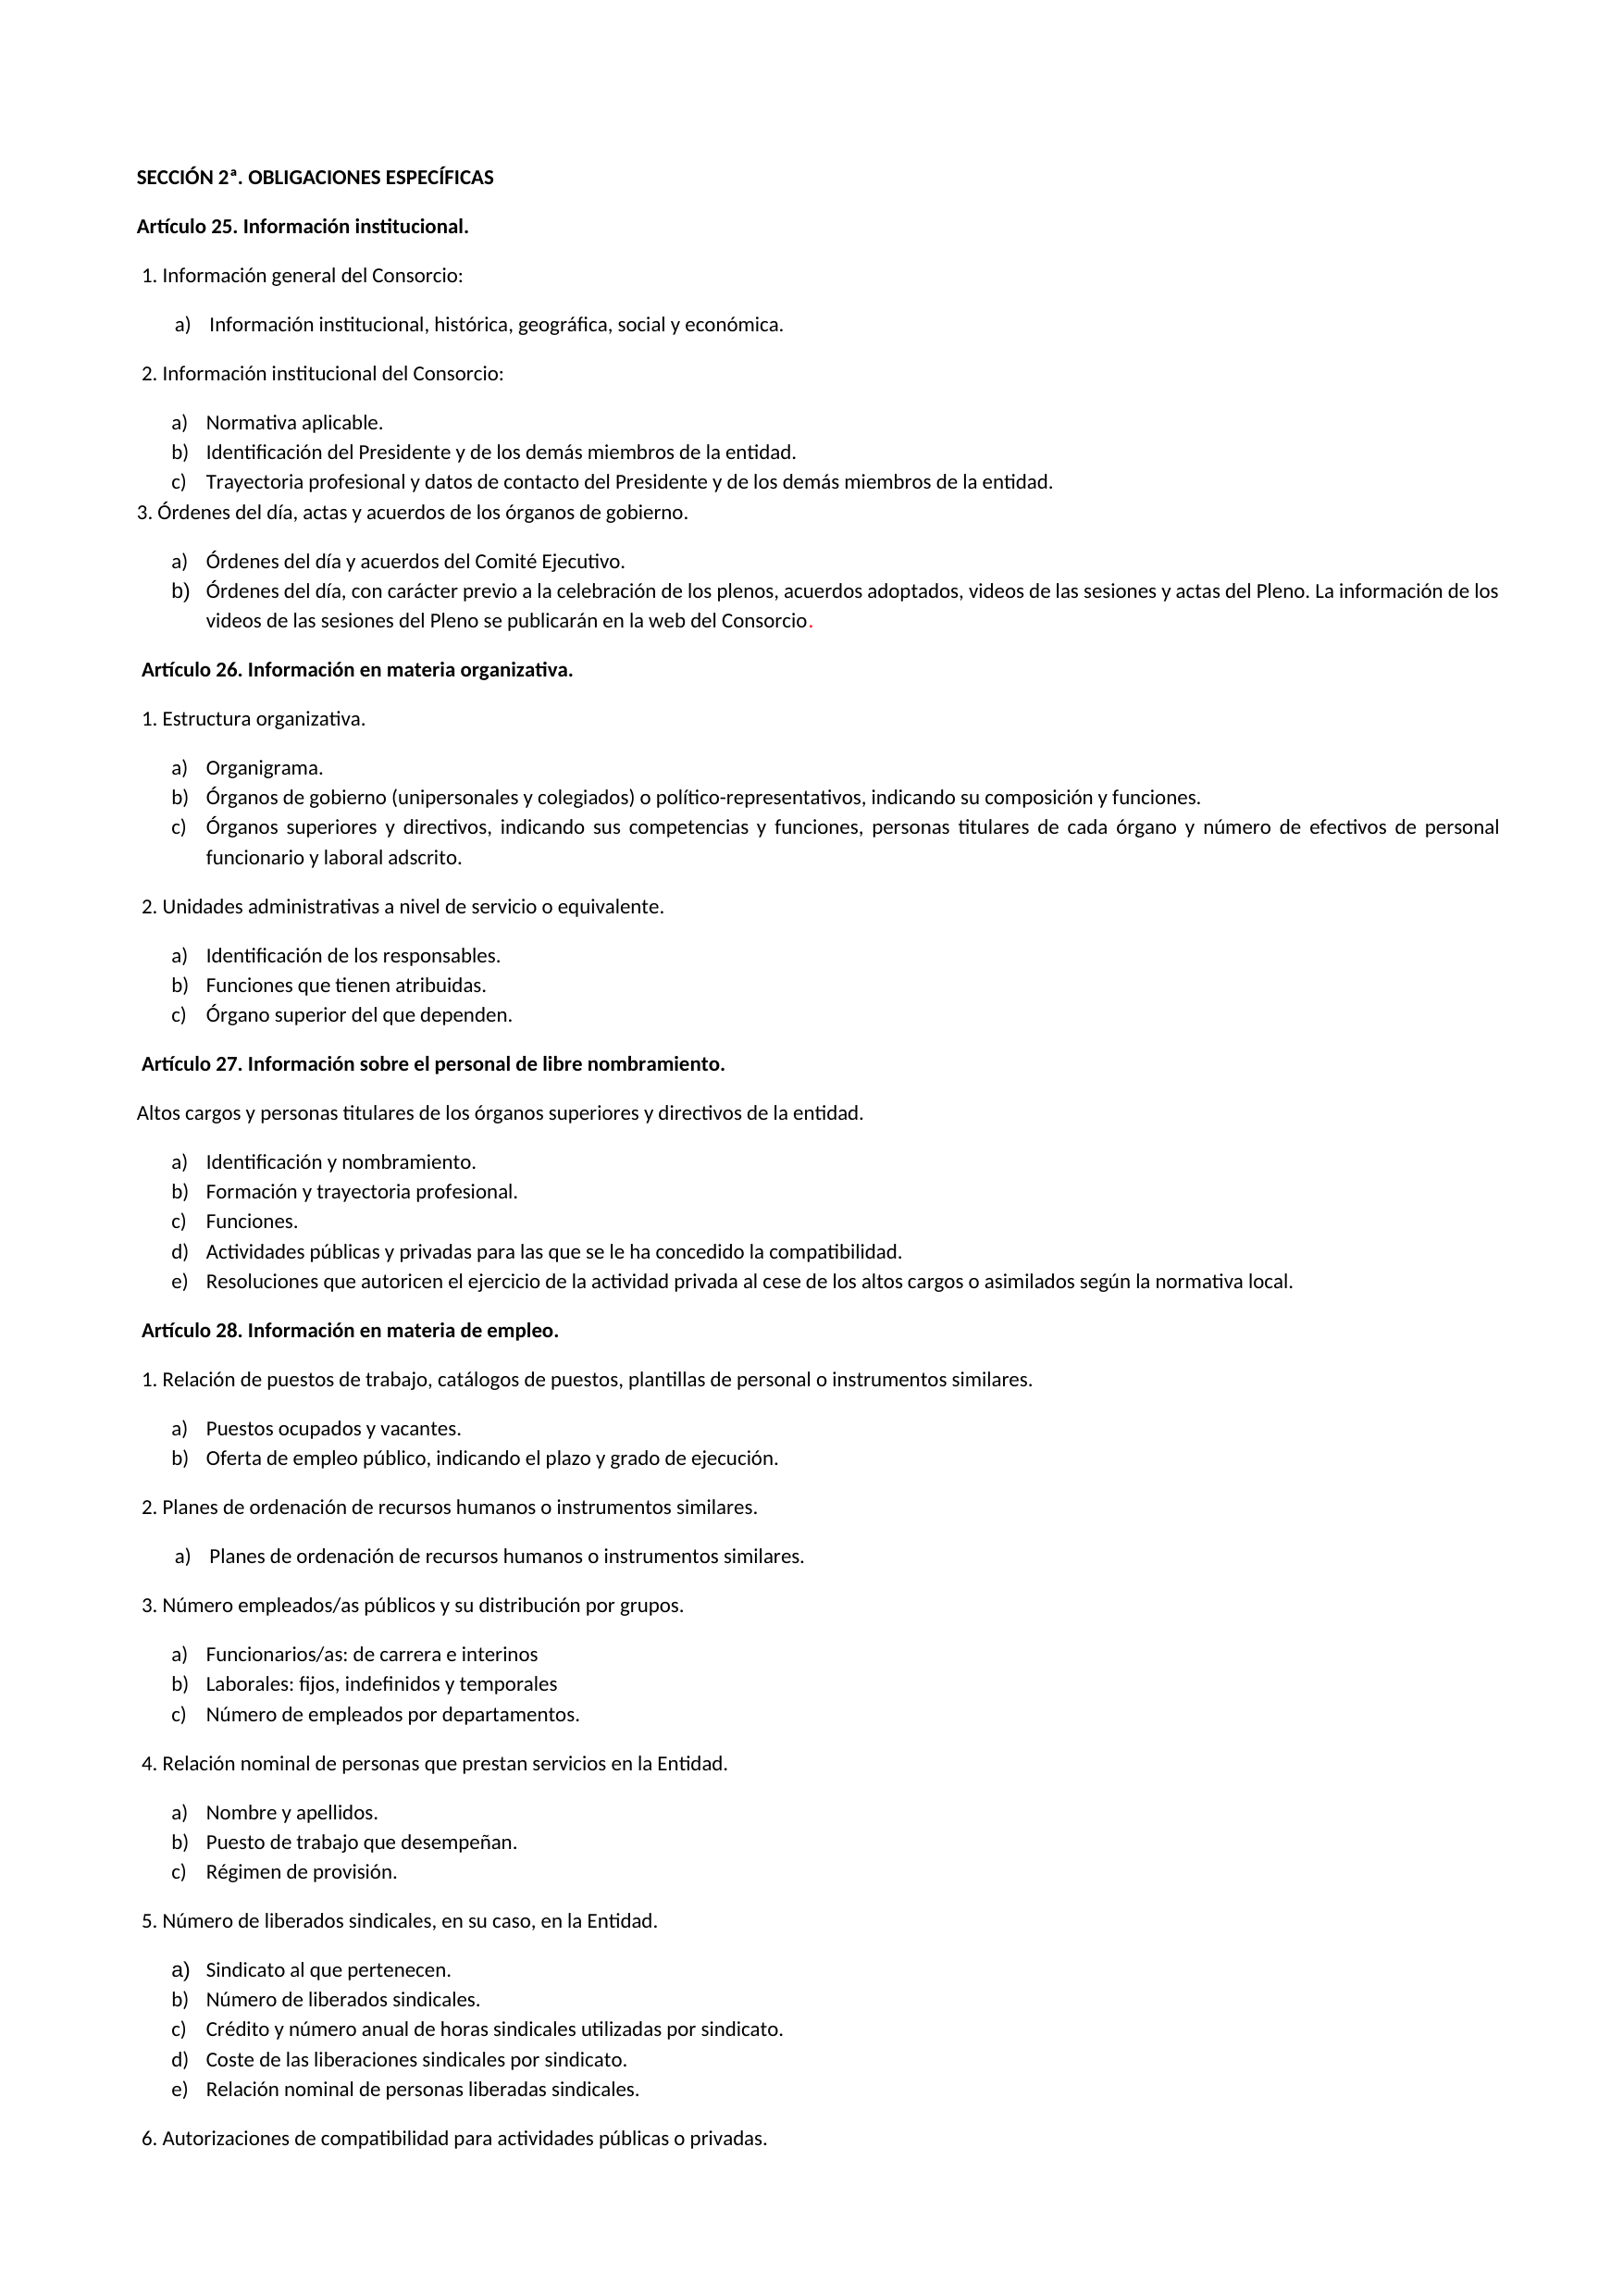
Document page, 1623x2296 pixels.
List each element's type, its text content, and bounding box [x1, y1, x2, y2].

list Identificación del Presidente y de los demás miembros de la entidad. [171, 439, 1502, 465]
text 3. Número empleados/as públicos y su distribución por grupos. [137, 1592, 1502, 1618]
list Crédito y número anual de horas sindicales utilizadas por sindicato. [171, 2016, 1502, 2042]
list Órganos superiores y directivos, indicando sus competencias y funciones, personas titulares de cada órgano y número de efectivos de personal funcionario y laboral adscrito. [171, 813, 1502, 870]
list Organigrama. [171, 754, 1502, 780]
list Funcionarios/as: de carrera e interinos [171, 1641, 1502, 1667]
text Altos cargos y personas titulares de los órganos superiores y directivos de la entidad. [137, 1099, 1502, 1125]
text 3. Órdenes del día, actas y acuerdos de los órganos de gobierno. [137, 499, 1502, 525]
text Artículo 27. Información sobre el personal de libre nombramiento. [137, 1050, 1502, 1076]
list Funciones. [171, 1209, 1502, 1235]
list Órganos de gobierno (unipersonales y colegiados) o político-representativos, indicando su composición y funciones. [171, 784, 1502, 810]
list Información institucional, histórica, geográfica, social y económica. [175, 311, 1502, 337]
list Número de empleados por departamentos. [171, 1701, 1502, 1727]
list Órgano superior del que dependen. [171, 1001, 1502, 1027]
list Oferta de empleo público, indicando el plazo y grado de ejecución. [171, 1445, 1502, 1471]
text SECCIÓN 2ª. OBLIGACIONES ESPECÍFICAS [137, 164, 1502, 190]
list Identificación y nombramiento. [171, 1148, 1502, 1174]
list Planes de ordenación de recursos humanos o instrumentos similares. [175, 1543, 1502, 1569]
list Resoluciones que autoricen el ejercicio de la actividad privada al cese de los altos cargos o asimilados según la normativa local. [171, 1268, 1502, 1294]
text Artículo 26. Información en materia organizativa. [137, 656, 1502, 682]
list Órdenes del día y acuerdos del Comité Ejecutivo. [171, 548, 1502, 574]
text Artículo 28. Información en materia de empleo. [137, 1317, 1502, 1343]
text 4. Relación nominal de personas que prestan servicios en la Entidad. [137, 1750, 1502, 1776]
list Laborales: fijos, indefinidos y temporales [171, 1671, 1502, 1696]
list Régimen de provisión. [171, 1858, 1502, 1884]
text 6. Autorizaciones de compatibilidad para actividades públicas o privadas. [137, 2125, 1502, 2151]
list Trayectoria profesional y datos de contacto del Presidente y de los demás miembros de la entidad. [171, 469, 1502, 494]
text 2. Información institucional del Consorcio: [137, 360, 1502, 386]
list Coste de las liberaciones sindicales por sindicato. [171, 2046, 1502, 2072]
list Actividades públicas y privadas para las que se le ha concedido la compatibilidad. [171, 1238, 1502, 1264]
list Puesto de trabajo que desempeñan. [171, 1829, 1502, 1855]
text 1. Estructura organizativa. [137, 705, 1502, 731]
list Funciones que tienen atribuidas. [171, 972, 1502, 998]
list Órdenes del día, con carácter previo a la celebración de los plenos, acuerdos adoptados, videos de las sesiones y actas del Pleno. La información de los videos de las sesiones del Pleno se publicarán en la web del Consorcio. [171, 577, 1502, 633]
text 5. Número de liberados sindicales, en su caso, en la Entidad. [137, 1907, 1502, 1933]
text 1. Información general del Consorcio: [137, 262, 1502, 288]
list Relación nominal de personas liberadas sindicales. [171, 2076, 1502, 2102]
list Normativa aplicable. [171, 409, 1502, 435]
text 1. Relación de puestos de trabajo, catálogos de puestos, plantillas de personal o instrumentos similares. [137, 1366, 1502, 1392]
text 2. Unidades administrativas a nivel de servicio o equivalente. [137, 893, 1502, 919]
list Puestos ocupados y vacantes. [171, 1415, 1502, 1441]
text 2. Planes de ordenación de recursos humanos o instrumentos similares. [137, 1494, 1502, 1520]
list Sindicato al que pertenecen. [171, 1956, 1502, 1982]
text Artículo 25. Información institucional. [137, 213, 1502, 239]
list Número de liberados sindicales. [171, 1986, 1502, 2012]
list Identificación de los responsables. [171, 942, 1502, 968]
list Nombre y apellidos. [171, 1799, 1502, 1825]
list Formación y trayectoria profesional. [171, 1178, 1502, 1204]
